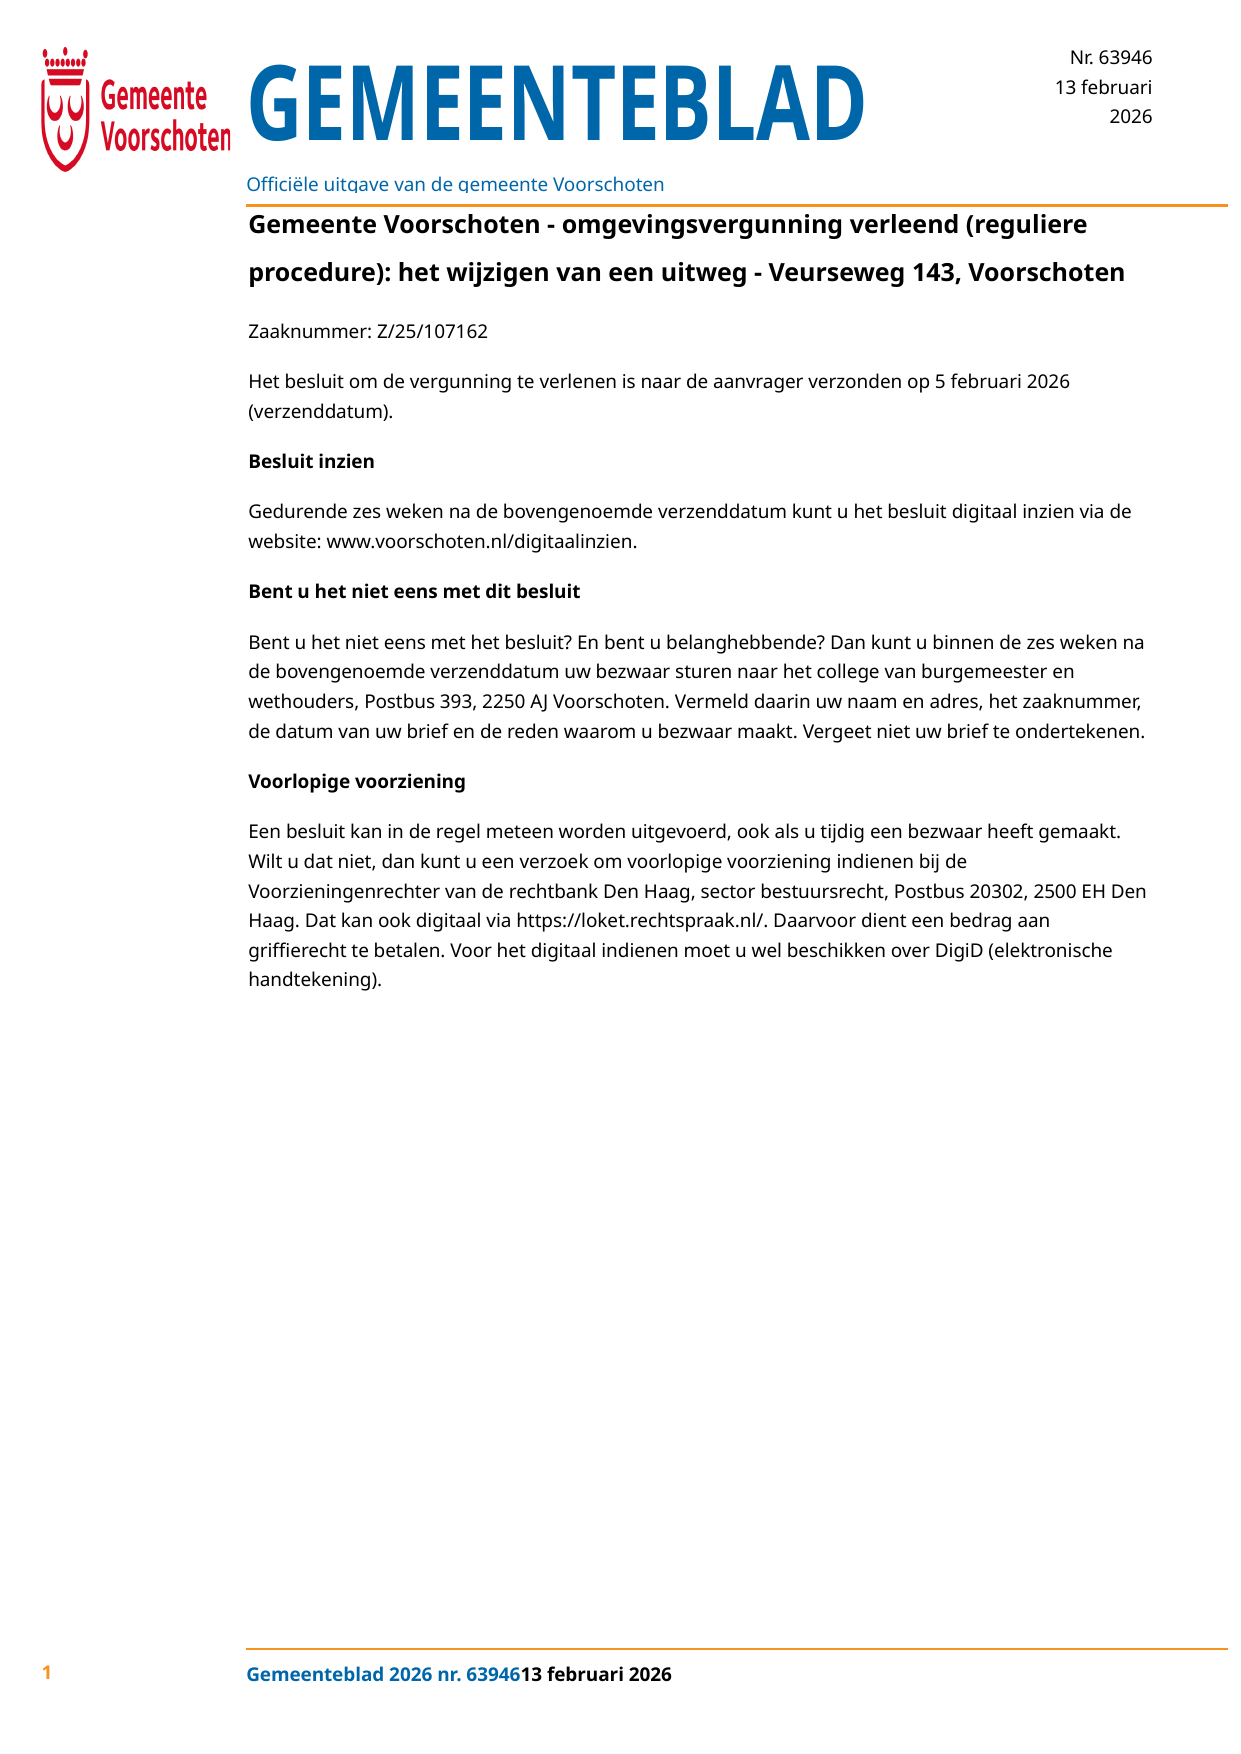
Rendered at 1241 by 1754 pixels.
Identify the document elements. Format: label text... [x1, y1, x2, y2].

text Bent u het niet eens met dit besluit [248, 579, 1152, 604]
text Besluit inzien [248, 448, 1152, 474]
text Zaaknummer: Z/25/107162 [248, 318, 1152, 344]
picture [41, 47, 231, 172]
text Voorlopige voorziening [248, 768, 1152, 794]
text Gedurende zes weken na de bovengenoemde verzenddatum kunt u het besluit digitaal inzien via de website: www.voorschoten.nl/digitaalinzien. [248, 499, 1152, 554]
text Het besluit om de vergunning te verlenen is naar de aanvrager verzonden op 5 februari 2026 (verzenddatum). [248, 368, 1152, 424]
text Gemeente Voorschoten - omgevingsvergunning verleend (reguliere procedure): het wijzigen van een uitweg - Veurseweg 143, Voorschoten [248, 207, 1152, 288]
text Een besluit kan in de regel meteen worden uitgevoerd, ook als u tijdig een bezwaar heeft gemaakt. Wilt u dat niet, dan kunt u een verzoek om voorlopige voorziening indienen bij de Voorzieningenrechter van de rechtbank Den Haag, sector bestuursrecht, Postbus 20302, 2500 EH Den Haag. Dat kan ook digitaal via https://loket.rechtspraak.nl/. Daarvoor dient een bedrag aan griffierecht te betalen. Voor het digitaal indienen moet u wel beschikken over DigiD (elektronische handtekening). [248, 819, 1152, 992]
text Bent u het niet eens met het besluit? En bent u belanghebbende? Dan kunt u binnen de zes weken na de bovengenoemde verzenddatum uw bezwaar sturen naar het college van burgemeester en wethouders, Postbus 393, 2250 AJ Voorschoten. Vermeld daarin uw naam en adres, het zaaknummer, de datum van uw brief en de reden waarom u bezwaar maakt. Vergeet niet uw brief te ondertekenen. [248, 629, 1152, 744]
